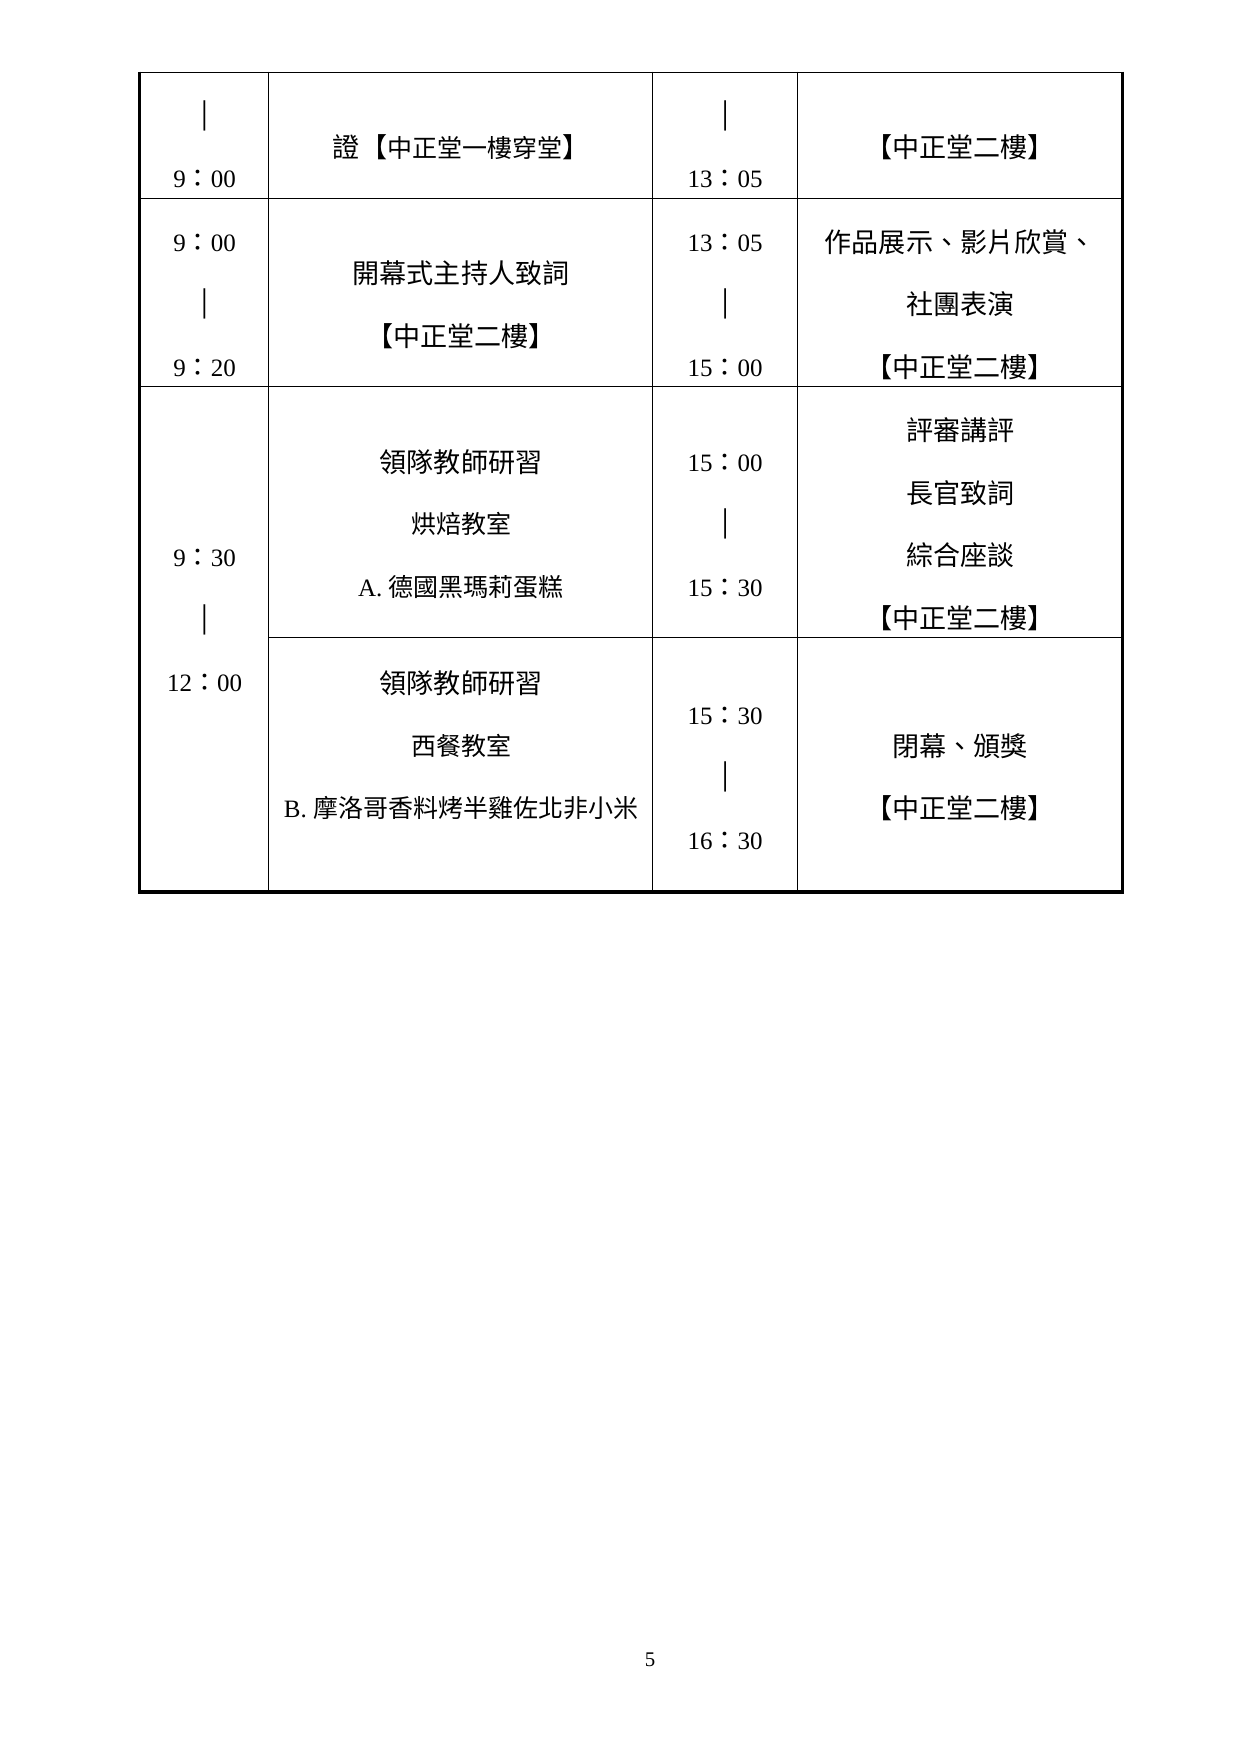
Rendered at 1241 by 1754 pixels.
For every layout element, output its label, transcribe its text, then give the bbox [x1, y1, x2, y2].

table_cell 作品展示、影片欣賞、 社團表演 【中正堂二樓】 [798, 199, 1121, 386]
table_cell 證【中正堂一樓穿堂】 [269, 73, 652, 198]
table_cell 領隊教師研習 西餐教室 B. 摩洛哥香料烤半雞佐北非小米 [269, 638, 652, 890]
table_cell 閉幕、頒獎 【中正堂二樓】 [798, 638, 1121, 890]
table_cell 9：30 │ 12：00 [141, 387, 268, 890]
table_cell 評審講評 長官致詞 綜合座談 【中正堂二樓】 [798, 387, 1121, 637]
table_cell 領隊教師研習 烘焙教室 A. 德國黑瑪莉蛋糕 [269, 387, 652, 637]
table_cell │ 9：00 [141, 73, 268, 198]
table_cell 9：00 │ 9：20 [141, 199, 268, 386]
table_cell │ 13：05 [653, 73, 797, 198]
table_cell 15：00 │ 15：30 [653, 387, 797, 637]
table_cell 13：05 │ 15：00 [653, 199, 797, 386]
table_cell 15：30 │ 16：30 [653, 638, 797, 890]
table_cell 開幕式主持人致詞 【中正堂二樓】 [269, 199, 652, 386]
table_cell 【中正堂二樓】 [798, 73, 1121, 198]
